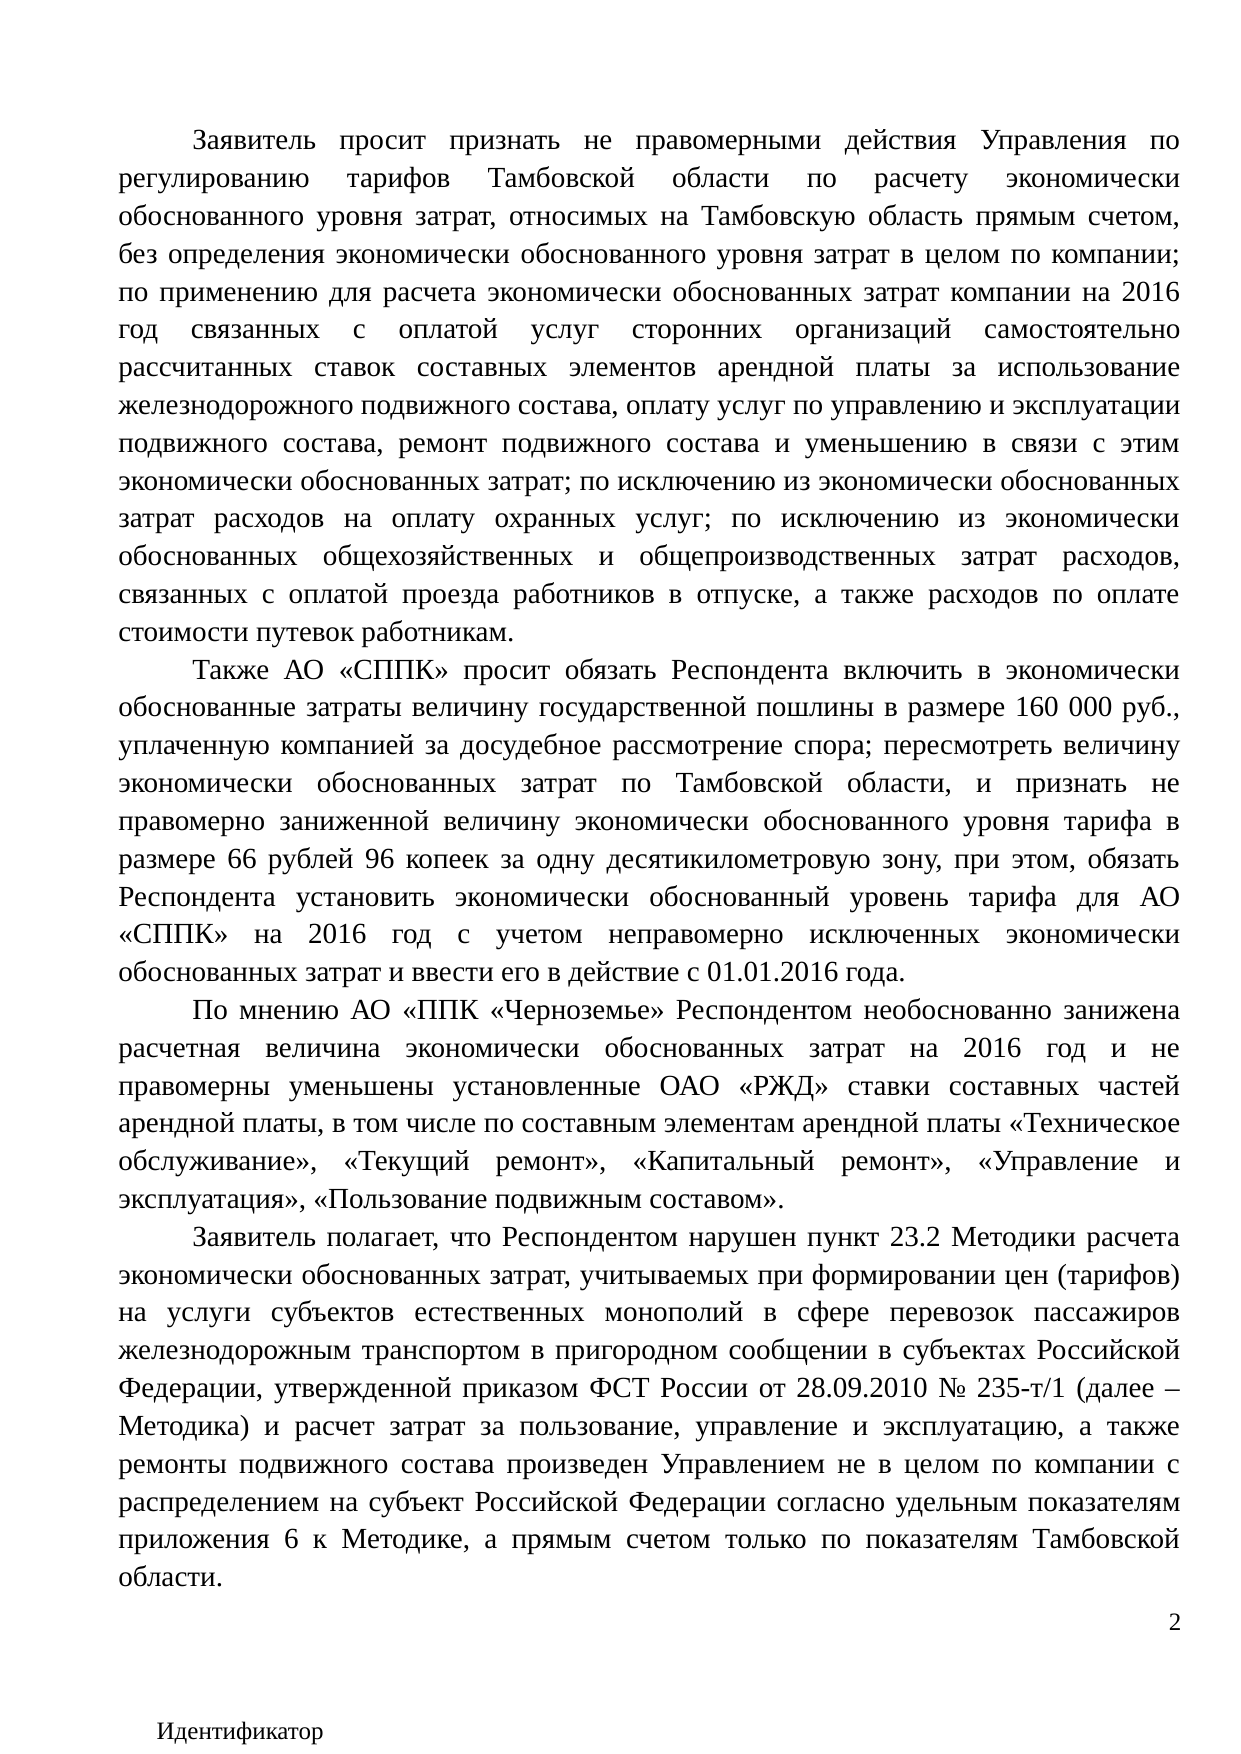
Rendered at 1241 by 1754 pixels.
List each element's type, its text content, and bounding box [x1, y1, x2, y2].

text По мнению АО «ППК «Черноземье» Респондентом необоснованно занижена расчетная величина экономически обоснованных затрат на 2016 год и не правомерны уменьшены установленные ОАО «РЖД» ставки составных частей арендной платы, в том числе по составным элементам арендной платы «Техническое обслуживание», «Текущий ремонт», «Капитальный ремонт», «Управление и эксплуатация», «Пользование подвижным составом». [118, 988, 1181, 1215]
text Заявитель полагает, что Респондентом нарушен пункт 23.2 Методики расчета экономически обоснованных затрат, учитываемых при формировании цен (тарифов) на услуги субъектов естественных монополий в сфере перевозок пассажиров железнодорожным транспортом в пригородном сообщении в субъектах Российской Федерации, утвержденной приказом ФСТ России от 28.09.2010 № 235-т/1 (далее – Методика) и расчет затрат за пользование, управление и эксплуатацию, а также ремонты подвижного состава произведен Управлением не в целом по компании с распределением на субъект Российской Федерации согласно удельным показателям приложения 6 к Методике, а прямым счетом только по показателям Тамбовской области. [118, 1215, 1181, 1593]
text Также АО «СППК» просит обязать Респондента включить в экономически обоснованные затраты величину государственной пошлины в размере 160 000 руб., уплаченную компанией за досудебное рассмотрение спора; пересмотреть величину экономически обоснованных затрат по Тамбовской области, и признать не правомерно заниженной величину экономически обоснованного уровня тарифа в размере 66 рублей 96 копеек за одну десятикилометровую зону, при этом, обязать Респондента установить экономически обоснованный уровень тарифа для АО «СППК» на 2016 год с учетом неправомерно исключенных экономически обоснованных затрат и ввести его в действие с 01.01.2016 года. [118, 647, 1181, 988]
text Заявитель просит признать не правомерными действия Управления по регулированию тарифов Тамбовской области по расчету экономически обоснованного уровня затрат, относимых на Тамбовскую область прямым счетом, без определения экономически обоснованного уровня затрат в целом по компании; по применению для расчета экономически обоснованных затрат компании на 2016 год связанных с оплатой услуг сторонних организаций самостоятельно рассчитанных ставок составных элементов арендной платы за использование железнодорожного подвижного состава, оплату услуг по управлению и эксплуатации подвижного состава, ремонт подвижного состава и уменьшению в связи с этим экономически обоснованных затрат; по исключению из экономически обоснованных затрат расходов на оплату охранных услуг; по исключению из экономически обоснованных общехозяйственных и общепроизводственных затрат расходов, связанных с оплатой проезда работников в отпуске, а также расходов по оплате стоимости путевок работникам. [118, 118, 1181, 647]
